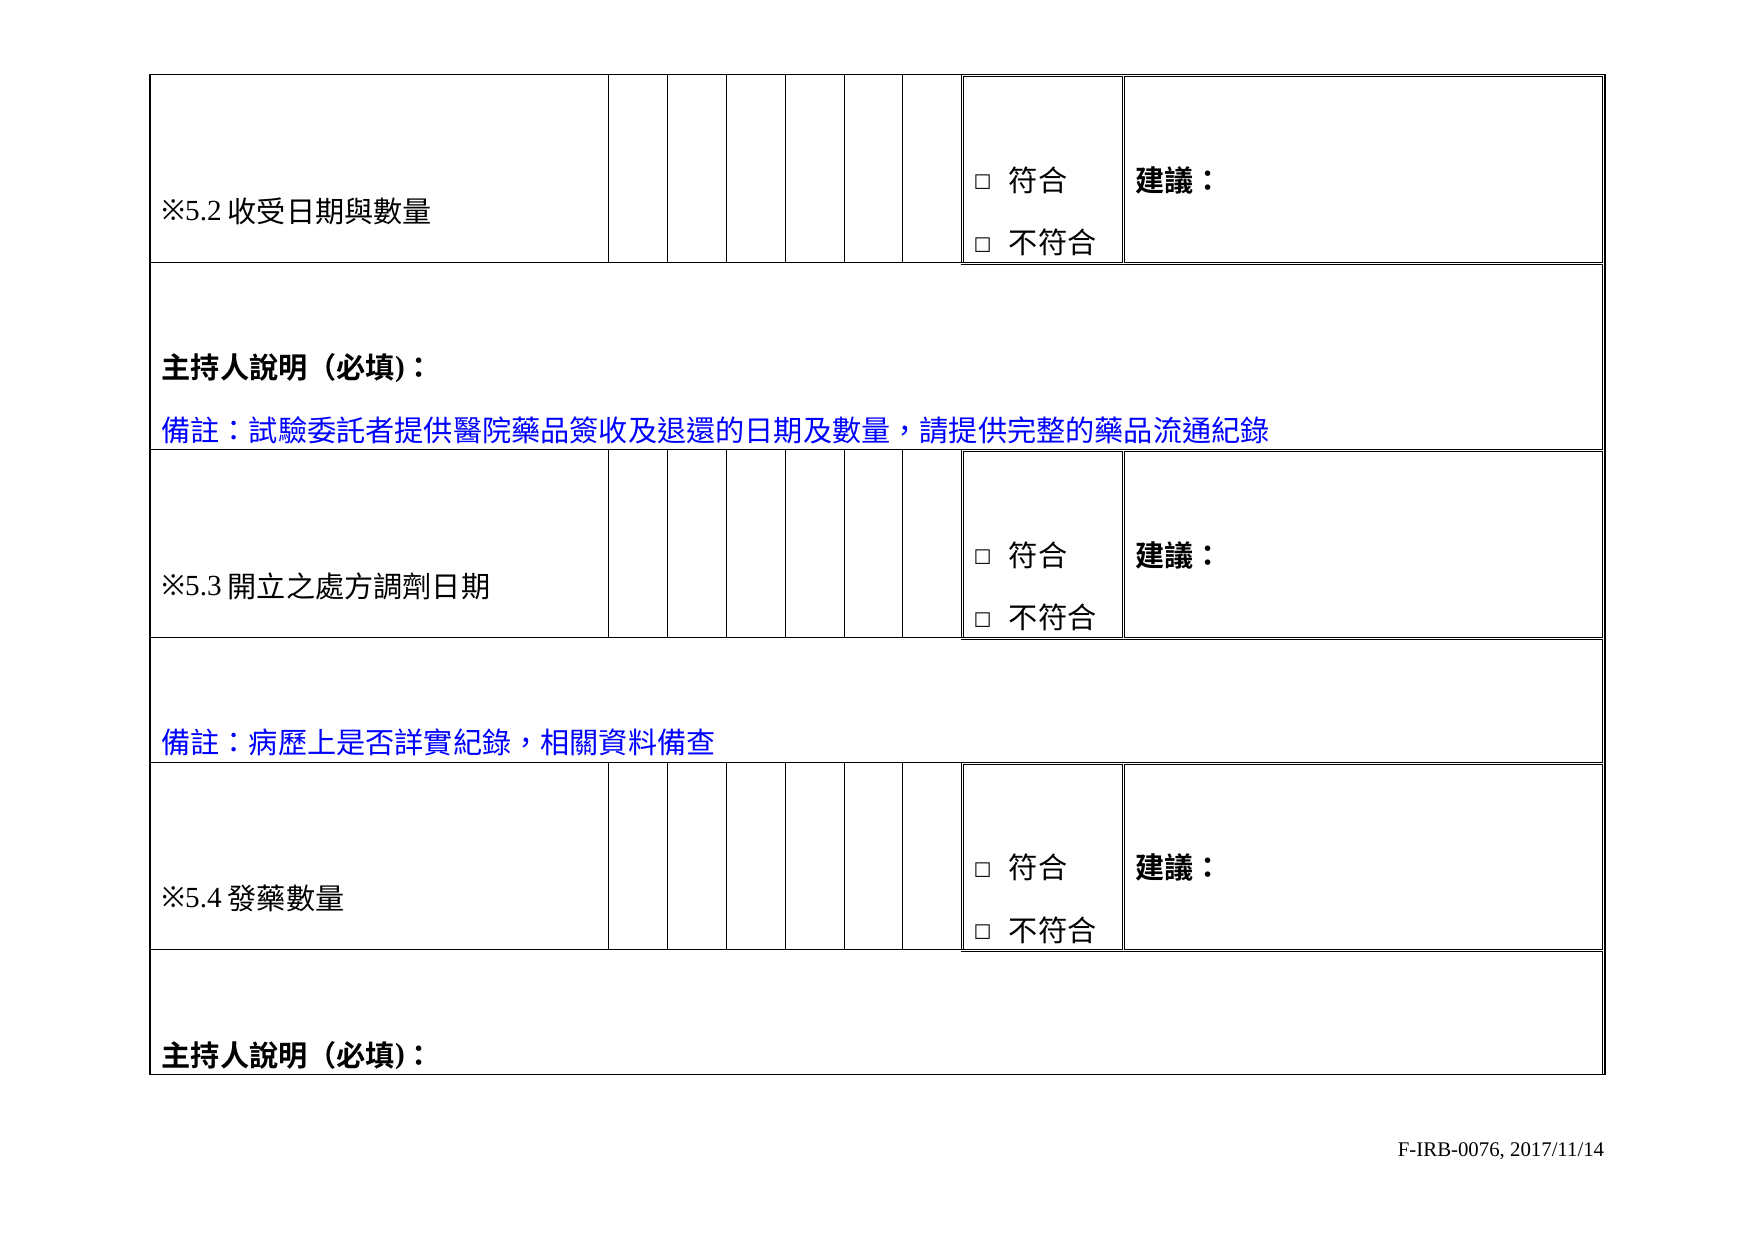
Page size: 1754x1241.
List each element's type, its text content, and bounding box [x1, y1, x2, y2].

table_cell [903, 75, 961, 262]
table_cell 建議： [1125, 765, 1602, 949]
table_cell [845, 75, 902, 262]
table_cell 建議： [1125, 452, 1602, 637]
table_cell [903, 450, 961, 637]
table_cell [903, 763, 961, 949]
table_cell 主持人說明（必填)： 備註：試驗委託者提供醫院藥品簽收及退還的日期及數量，請提供完整的藥品流通紀錄 [151, 262, 1602, 449]
table_cell ※5.3開立之處方調劑日期 [151, 450, 608, 637]
table_cell [727, 450, 785, 637]
table_cell [727, 75, 785, 262]
table_cell 建議： [1125, 77, 1602, 262]
table_cell [668, 763, 726, 949]
table_cell [668, 450, 726, 637]
table_cell ☐ 符合 ☐ 不符合 [964, 765, 1122, 949]
table_cell [786, 75, 844, 262]
table_cell 主持人說明（必填)： [151, 949, 1604, 1074]
table_cell [845, 763, 902, 949]
table_cell [609, 450, 667, 637]
table_cell ※5.2收受日期與數量 [151, 75, 608, 262]
table_cell [609, 763, 667, 949]
table_cell [668, 75, 726, 262]
table_cell 備註：病歷上是否詳實紀錄，相關資料備查 [151, 637, 1602, 762]
table_cell [786, 763, 844, 949]
table_cell ※5.4發藥數量 [151, 763, 608, 949]
table_cell ☐ 符合 ☐ 不符合 [964, 77, 1122, 262]
table_cell [609, 75, 667, 262]
table_cell [727, 763, 785, 949]
table_cell [786, 450, 844, 637]
table_cell ☐ 符合 ☐ 不符合 [964, 452, 1122, 637]
table_cell [845, 450, 902, 637]
